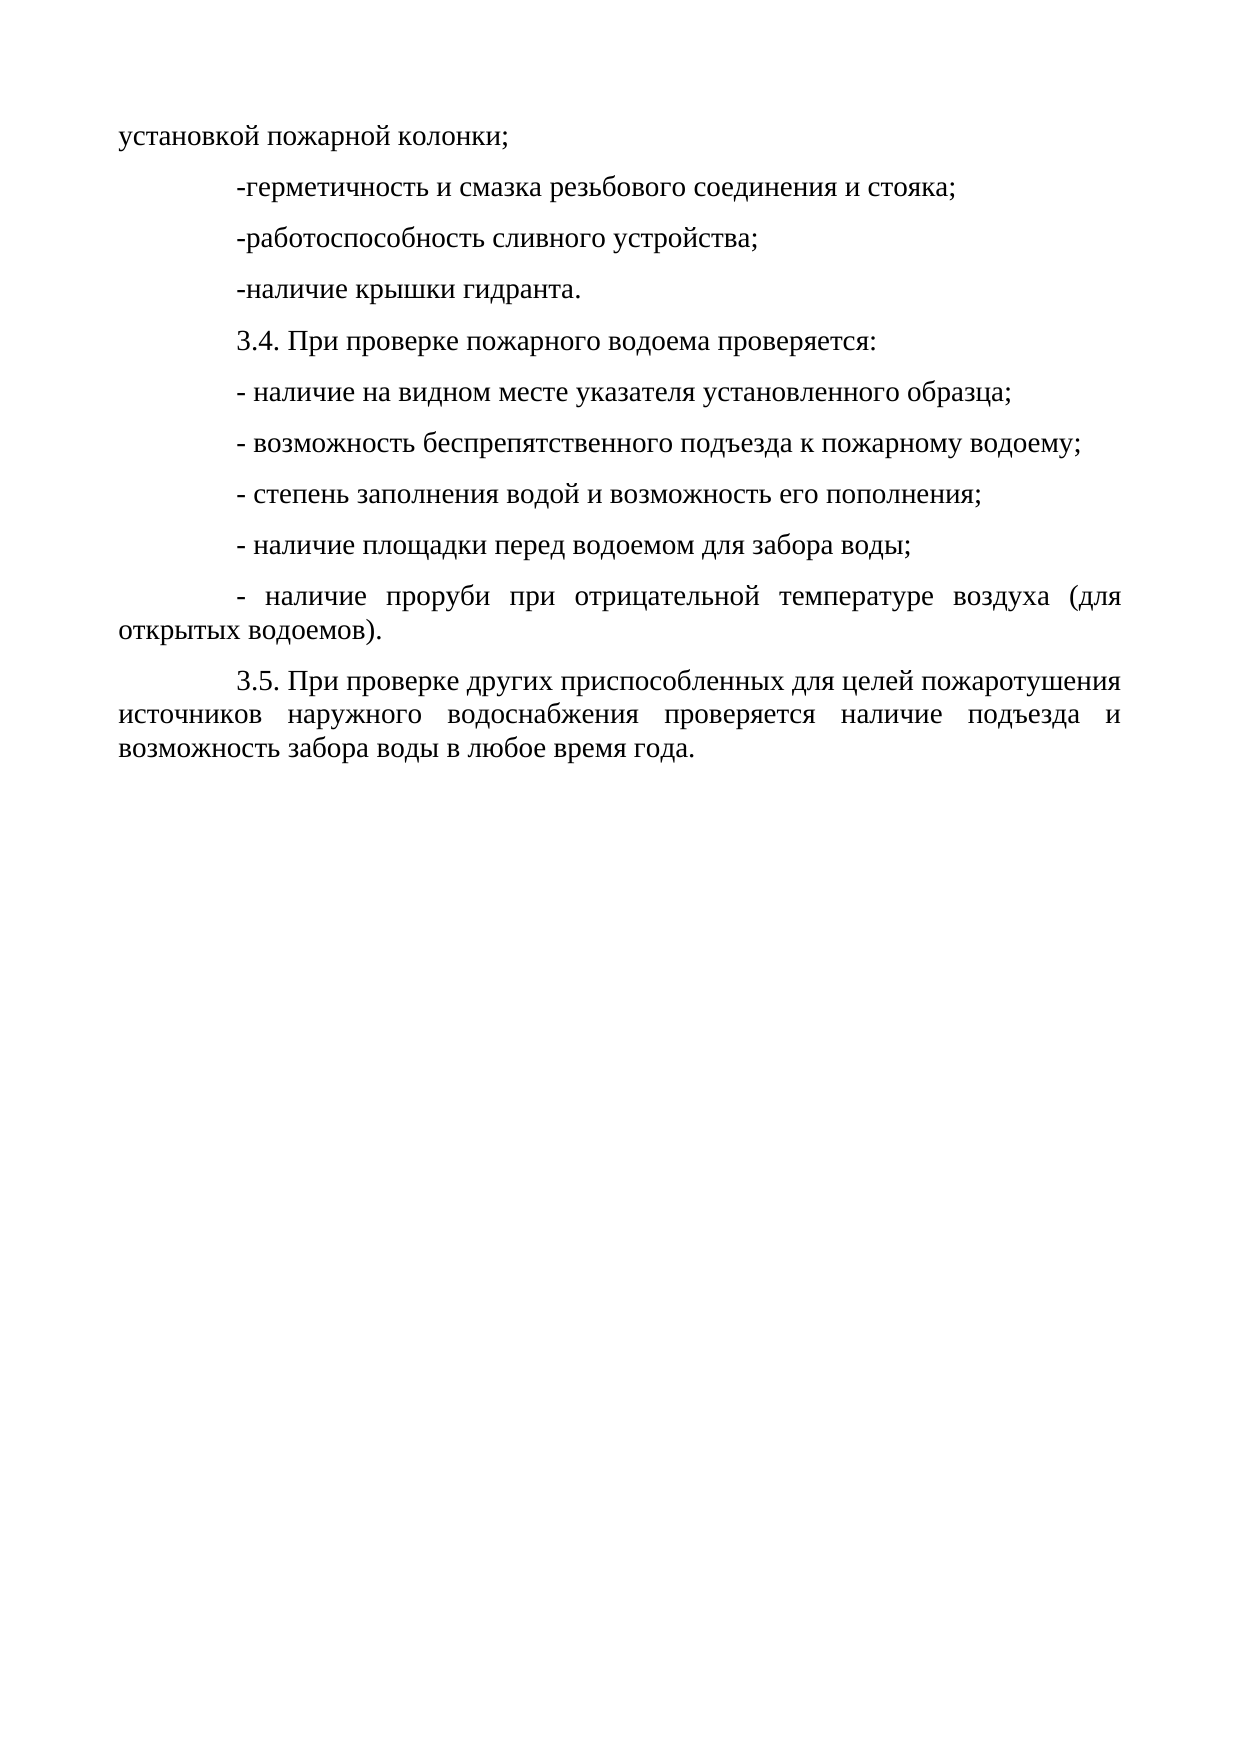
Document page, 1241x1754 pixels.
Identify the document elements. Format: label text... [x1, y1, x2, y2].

text установкой пожарной колонки; [118, 118, 1122, 152]
text - степень заполнения водой и возможность его пополнения; [118, 476, 1122, 510]
text -герметичность и смазка резьбового соединения и стояка; [118, 169, 1122, 203]
text -работоспособность сливного устройства; [118, 220, 1122, 254]
text - наличие на видном месте указателя установленного образца; [118, 374, 1122, 407]
text 3.5. При проверке других приспособленных для целей пожаротушения источников наружного водоснабжения проверяется наличие подъезда и возможность забора воды в любое время года. [118, 663, 1122, 764]
text - наличие площадки перед водоемом для забора воды; [118, 527, 1122, 561]
text 3.4. При проверке пожарного водоема проверяется: [118, 323, 1122, 356]
text -наличие крышки гидранта. [118, 272, 1122, 305]
text - наличие проруби при отрицательной температуре воздуха (для открытых водоемов). [118, 578, 1122, 646]
text - возможность беспрепятственного подъезда к пожарному водоему; [118, 425, 1122, 458]
